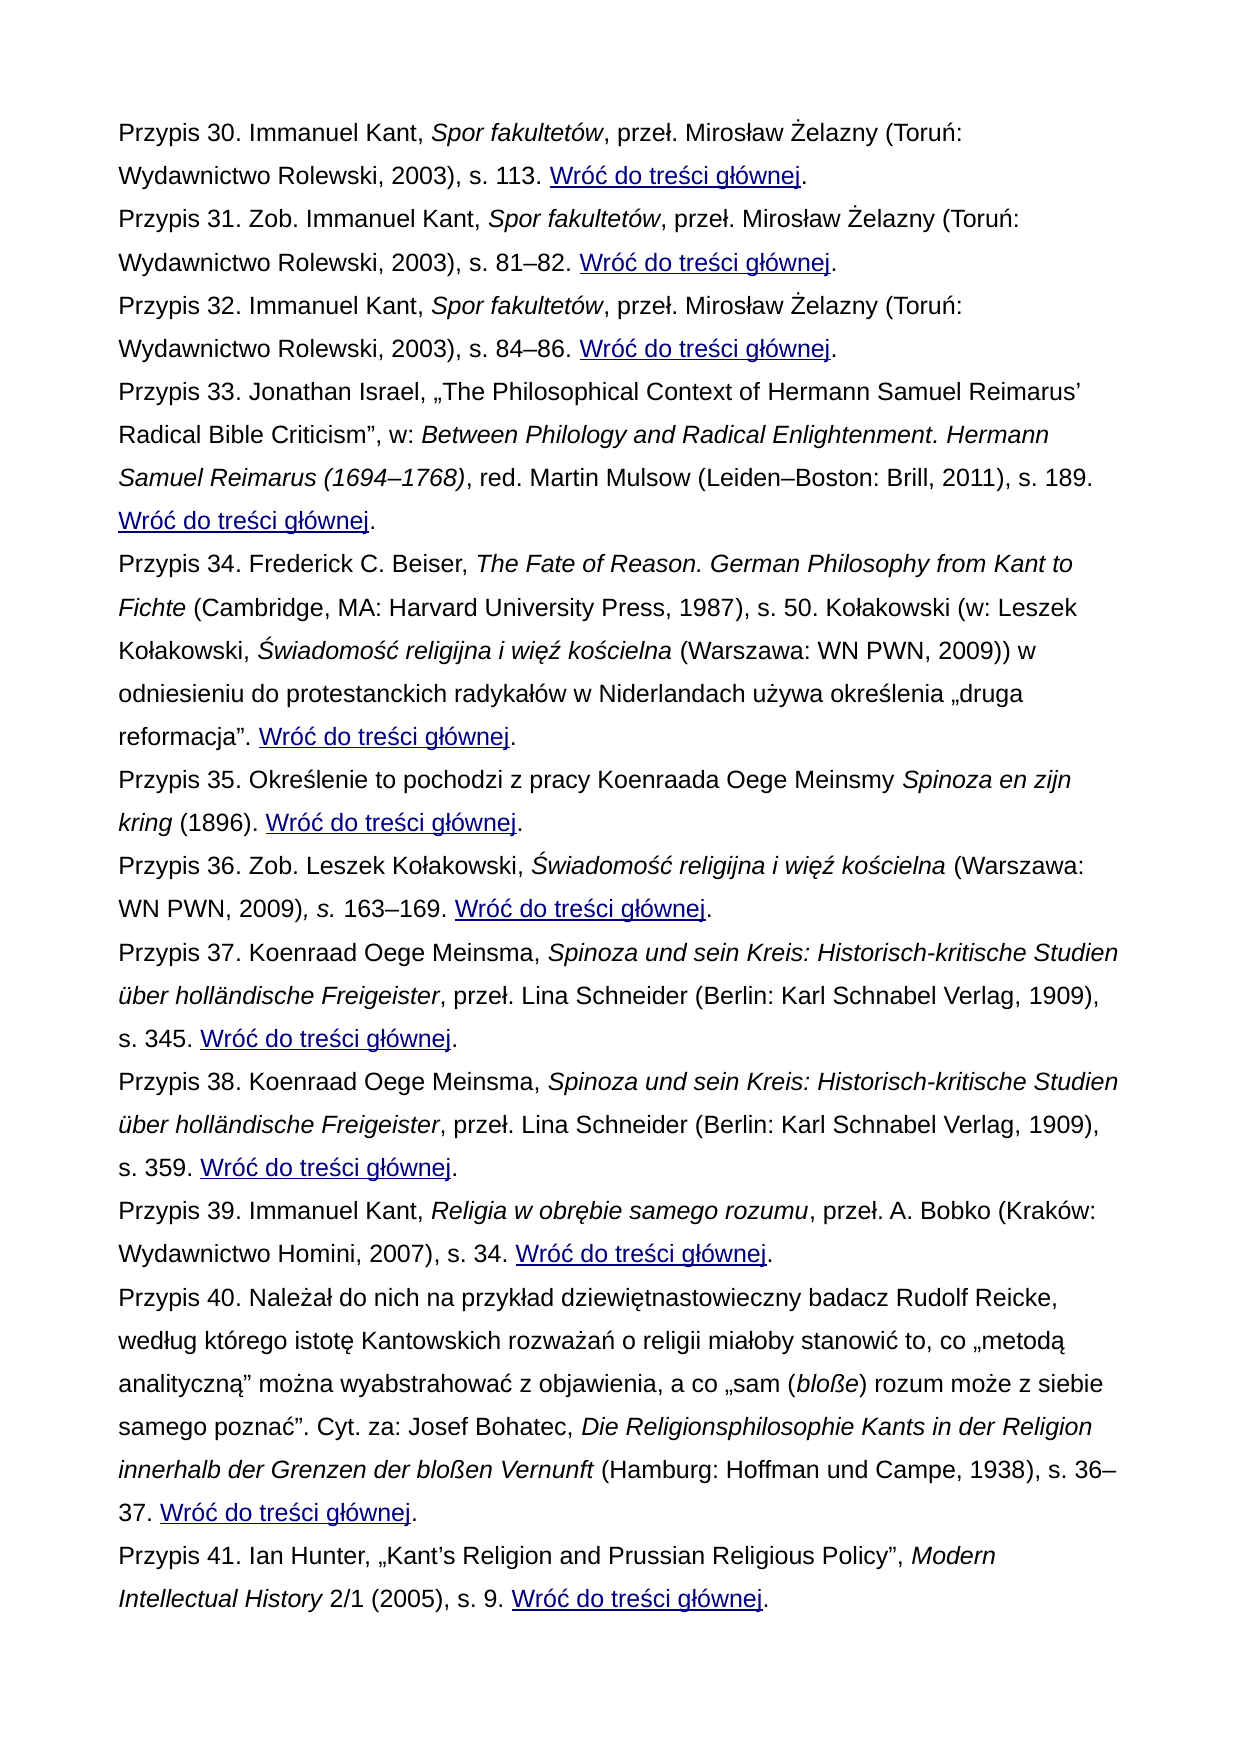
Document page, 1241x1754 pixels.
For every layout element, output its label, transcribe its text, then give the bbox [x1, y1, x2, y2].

text Przypis 38. Koenraad Oege Meinsma, Spinoza und sein Kreis: Historisch-kritische Studien über holländische Freigeister, przeł. Lina Schneider (Berlin: Karl Schnabel Verlag, 1909), s. 359. Wróć do treści głównej. [118, 1067, 1122, 1182]
text Przypis 37. Koenraad Oege Meinsma, Spinoza und sein Kreis: Historisch-kritische Studien über holländische Freigeister, przeł. Lina Schneider (Berlin: Karl Schnabel Verlag, 1909), s. 345. Wróć do treści głównej. [118, 937, 1122, 1052]
text Przypis 36. Zob. Leszek Kołakowski, Świadomość religijna i więź kościelna (Warszawa: WN PWN, 2009), s. 163–169. Wróć do treści głównej. [118, 851, 1122, 923]
text Przypis 41. Ian Hunter, „Kant’s Religion and Prussian Religious Policy”, Modern Intellectual History 2/1 (2005), s. 9. Wróć do treści głównej. [118, 1541, 1122, 1613]
text Przypis 35. Określenie to pochodzi z pracy Koenraada Oege Meinsmy Spinoza en zijn kring (1896). Wróć do treści głównej. [118, 765, 1122, 837]
text Przypis 33. Jonathan Israel, „The Philosophical Context of Hermann Samuel Reimarus’ Radical Bible Criticism”, w: Between Philology and Radical Enlightenment. Hermann Samuel Reimarus (1694–1768), red. Martin Mulsow (Leiden–Boston: Brill, 2011), s. 189. Wróć do treści głównej. [118, 377, 1122, 535]
text Przypis 30. Immanuel Kant, Spor fakultetów, przeł. Mirosław Żelazny (Toruń: Wydawnictwo Rolewski, 2003), s. 113. Wróć do treści głównej. [118, 118, 1122, 190]
text Przypis 31. Zob. Immanuel Kant, Spor fakultetów, przeł. Mirosław Żelazny (Toruń: Wydawnictwo Rolewski, 2003), s. 81–82. Wróć do treści głównej. [118, 204, 1122, 276]
text Przypis 34. Frederick C. Beiser, The Fate of Reason. German Philosophy from Kant to Fichte (Cambridge, MA: Harvard University Press, 1987), s. 50. Kołakowski (w: Leszek Kołakowski, Świadomość religijna i więź kościelna (Warszawa: WN PWN, 2009)) w odniesieniu do protestanckich radykałów w Niderlandach używa określenia „druga reformacja”. Wróć do treści głównej. [118, 549, 1122, 751]
text Przypis 32. Immanuel Kant, Spor fakultetów, przeł. Mirosław Żelazny (Toruń: Wydawnictwo Rolewski, 2003), s. 84–86. Wróć do treści głównej. [118, 291, 1122, 362]
text Przypis 40. Należał do nich na przykład dziewiętnastowieczny badacz Rudolf Reicke, według którego istotę Kantowskich rozważań o religii miałoby stanowić to, co „metodą analityczną” można wyabstrahować z objawienia, a co „sam (bloße) rozum może z siebie samego poznać”. Cyt. za: Josef Bohatec, Die Religionsphilosophie Kants in der Religion innerhalb der Grenzen der bloßen Vernunft (Hamburg: Hoffman und Campe, 1938), s. 36–37. Wróć do treści głównej. [118, 1282, 1122, 1527]
text Przypis 39. Immanuel Kant, Religia w obrębie samego rozumu, przeł. A. Bobko (Kraków: Wydawnictwo Homini, 2007), s. 34. Wróć do treści głównej. [118, 1196, 1122, 1268]
